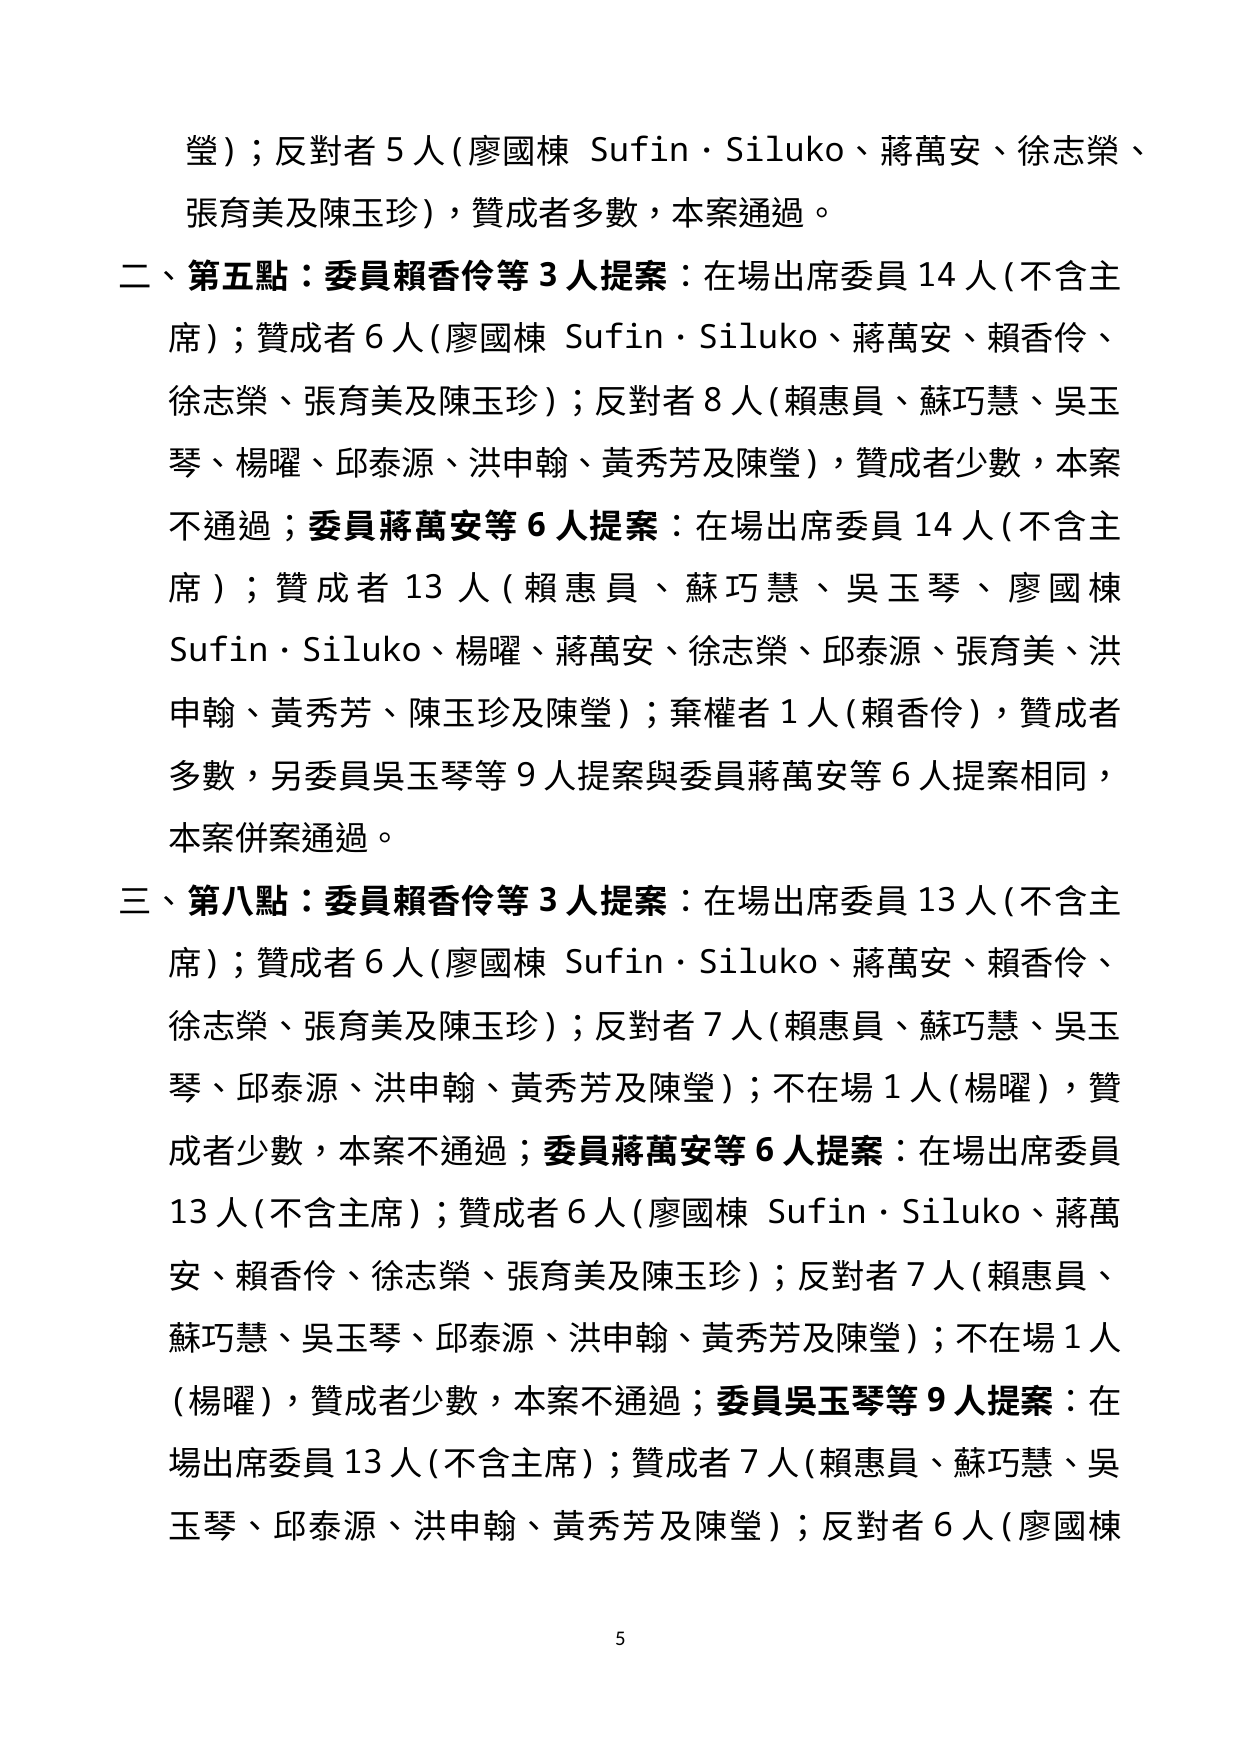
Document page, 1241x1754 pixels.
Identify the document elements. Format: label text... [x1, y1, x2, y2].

text 三、第八點：委員賴香伶等3人提案：在場出席委員13人(不含主席)；贊成者6人(廖國棟 Sufin．Siluko、蔣萬安、賴香伶、徐志榮、張育美及陳玉珍)；反對者7人(賴惠員、蘇巧慧、吳玉琴、邱泰源、洪申翰、黃秀芳及陳瑩)；不在場1人(楊曜)，贊成者少數，本案不通過；委員蔣萬安等6人提案：在場出席委員13人(不含主席)；贊成者6人(廖國棟 Sufin．Siluko、蔣萬安、賴香伶、徐志榮、張育美及陳玉珍)；反對者7人(賴惠員、蘇巧慧、吳玉琴、邱泰源、洪申翰、黃秀芳及陳瑩)；不在場1人(楊曜)，贊成者少數，本案不通過；委員吳玉琴等9人提案：在場出席委員13人(不含主席)；贊成者7人(賴惠員、蘇巧慧、吳玉琴、邱泰源、洪申翰、黃秀芳及陳瑩)；反對者6人(廖國棟 Sufin．Siluko、蔣萬安、賴香伶、徐志榮、張育美及陳玉珍)；不在場1人(楊曜)，贊成者多數，本案通過。 [118, 857, 1122, 1544]
text 二、第五點：委員賴香伶等3人提案：在場出席委員14人(不含主席)；贊成者6人(廖國棟 Sufin．Siluko、蔣萬安、賴香伶、徐志榮、張育美及陳玉珍)；反對者8人(賴惠員、蘇巧慧、吳玉琴、楊曜、邱泰源、洪申翰、黃秀芳及陳瑩)，贊成者少數，本案不通過；委員蔣萬安等6人提案：在場出席委員14人(不含主席)；贊成者13人(賴惠員、蘇巧慧、吳玉琴、廖國棟 Sufin．Siluko、楊曜、蔣萬安、徐志榮、邱泰源、張育美、洪申翰、黃秀芳、陳玉珍及陳瑩)；棄權者1人(賴香伶)，贊成者多數，另委員吳玉琴等9人提案與委員蔣萬安等6人提案相同，本案併案通過。 [118, 232, 1122, 857]
text 一、第四點：合併委員賴香伶等3人及委員吳玉琴等9人提案進行表決：在場出席委員14人(不含主席)；贊成者9人(賴惠員、蘇巧慧、吳玉琴、楊曜、賴香伶、邱泰源、洪申翰、黃秀芳及陳瑩)；反對者5人(廖國棟 Sufin．Siluko、蔣萬安、徐志榮、張育美及陳玉珍)，贊成者多數，本案通過。 [118, 107, 1122, 232]
